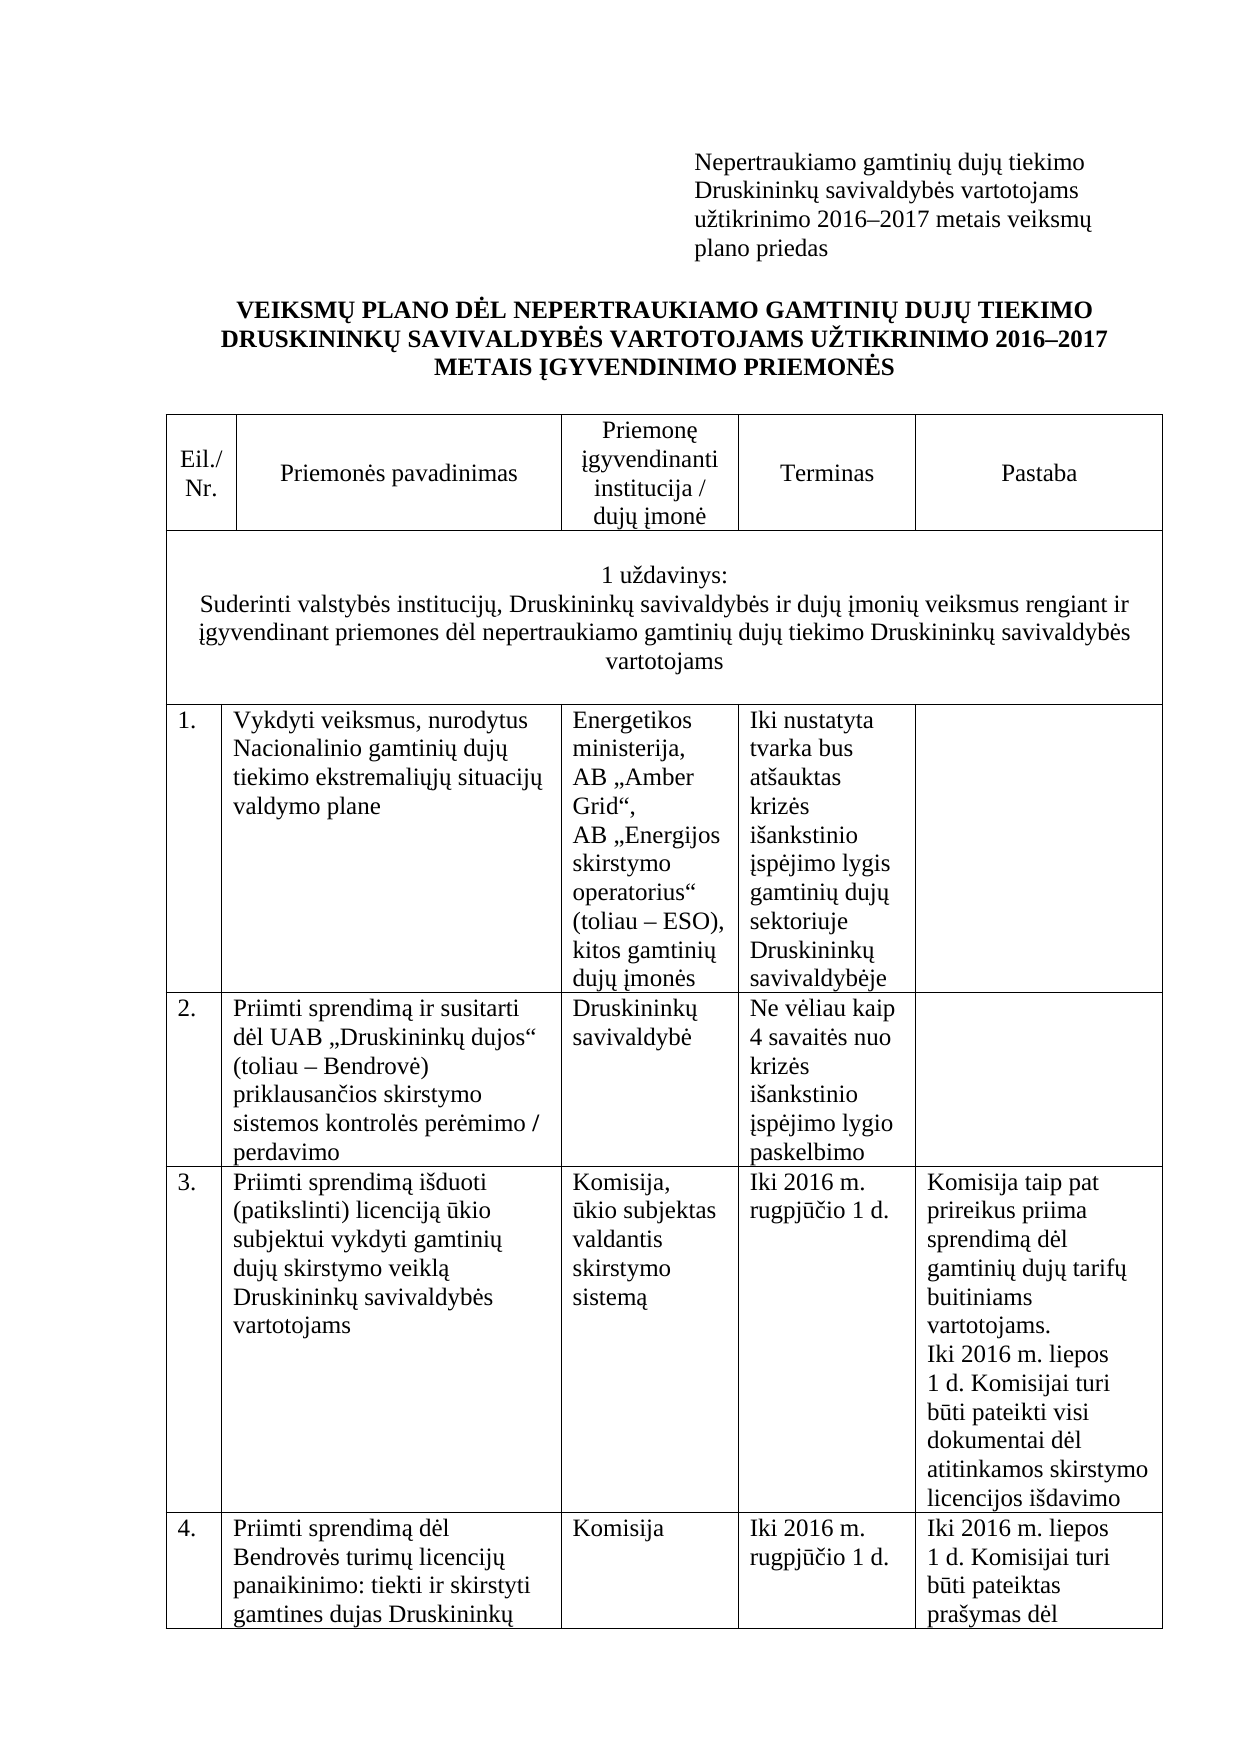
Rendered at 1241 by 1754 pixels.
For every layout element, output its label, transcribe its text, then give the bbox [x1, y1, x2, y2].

table_cell Iki 2016 m. liepos 1 d. Komisijai turi būti pateiktas prašymas dėl [916, 1513, 1162, 1628]
table_cell 2. [167, 993, 221, 1166]
table_cell Komisija taip pat prireikus priima sprendimą dėl gamtinių dujų tarifų buitiniams vartotojams. Iki 2016 m. liepos 1 d. Komisijai turi būti pateikti visi dokumentai dėl atitinkamos skirstymo licencijos išdavimo [916, 1167, 1162, 1512]
table_cell [916, 705, 1162, 992]
table_cell Energetikos ministerija, AB „Amber Grid“, AB „Energijos skirstymo operatorius“ (toliau – ESO), kitos gamtinių dujų įmonės [562, 705, 738, 992]
table_cell Priimti sprendimą ir susitarti dėl UAB „Druskininkų dujos“ (toliau – Bendrovė) priklausančios skirstymo sistemos kontrolės perėmimo / perdavimo [222, 993, 561, 1166]
table_cell [916, 993, 1162, 1166]
table_cell Druskininkų savivaldybė [562, 993, 738, 1166]
table_cell Iki 2016 m. rugpjūčio 1 d. [739, 1167, 915, 1512]
table_header Priemonę įgyvendinanti institucija / dujų įmonė [562, 415, 738, 530]
table_cell Priimti sprendimą išduoti (patikslinti) licenciją ūkio subjektui vykdyti gamtinių dujų skirstymo veiklą Druskininkų savivaldybės vartotojams [222, 1167, 561, 1512]
text užtikrinimo 2016–2017 metais veiksmų plano priedas [694, 204, 1152, 262]
table_cell Iki 2016 m. rugpjūčio 1 d. [739, 1513, 915, 1628]
table_header Terminas [739, 415, 915, 530]
table_cell Priimti sprendimą dėl Bendrovės turimų licencijų panaikinimo: tiekti ir skirstyti gamtines dujas Druskininkų [222, 1513, 561, 1628]
table_header Pastaba [916, 415, 1162, 530]
text VEIKSMŲ PLANO DĖL NEPERTRAUKIAMO GAMTINIŲ DUJŲ TIEKIMO DRUSKININKŲ SAVIVALDYBĖS VARTOTOJAMS UŽTIKRINIMO 2016–2017 METAIS ĮGYVENDINIMO PRIEMONĖS [177, 295, 1152, 381]
table_cell 4. [167, 1513, 221, 1628]
table_cell 1. [167, 705, 221, 992]
text Druskininkų savivaldybės vartotojams [694, 176, 1152, 204]
text Nepertraukiamo gamtinių dujų tiekimo [694, 147, 1152, 176]
table_cell Komisija, ūkio subjektas valdantis skirstymo sistemą [562, 1167, 738, 1512]
table_cell Vykdyti veiksmus, nurodytus Nacionalinio gamtinių dujų tiekimo ekstremaliųjų situacijų valdymo plane [222, 705, 561, 992]
table_header Priemonės pavadinimas [237, 415, 561, 530]
table_cell Iki nustatyta tvarka bus atšauktas krizės išankstinio įspėjimo lygis gamtinių dujų sektoriuje Druskininkų savivaldybėje [739, 705, 915, 992]
table_cell Ne vėliau kaip 4 savaitės nuo krizės išankstinio įspėjimo lygio paskelbimo [739, 993, 915, 1166]
table_header Eil./Nr. [167, 415, 236, 530]
table_cell 3. [167, 1167, 221, 1512]
table_cell 1 uždavinys: Suderinti valstybės institucijų, Druskininkų savivaldybės ir dujų įmonių veiksmus rengiant ir įgyvendinant priemones dėl nepertraukiamo gamtinių dujų tiekimo Druskininkų savivaldybės vartotojams [167, 531, 1162, 704]
table_cell Komisija [562, 1513, 738, 1628]
